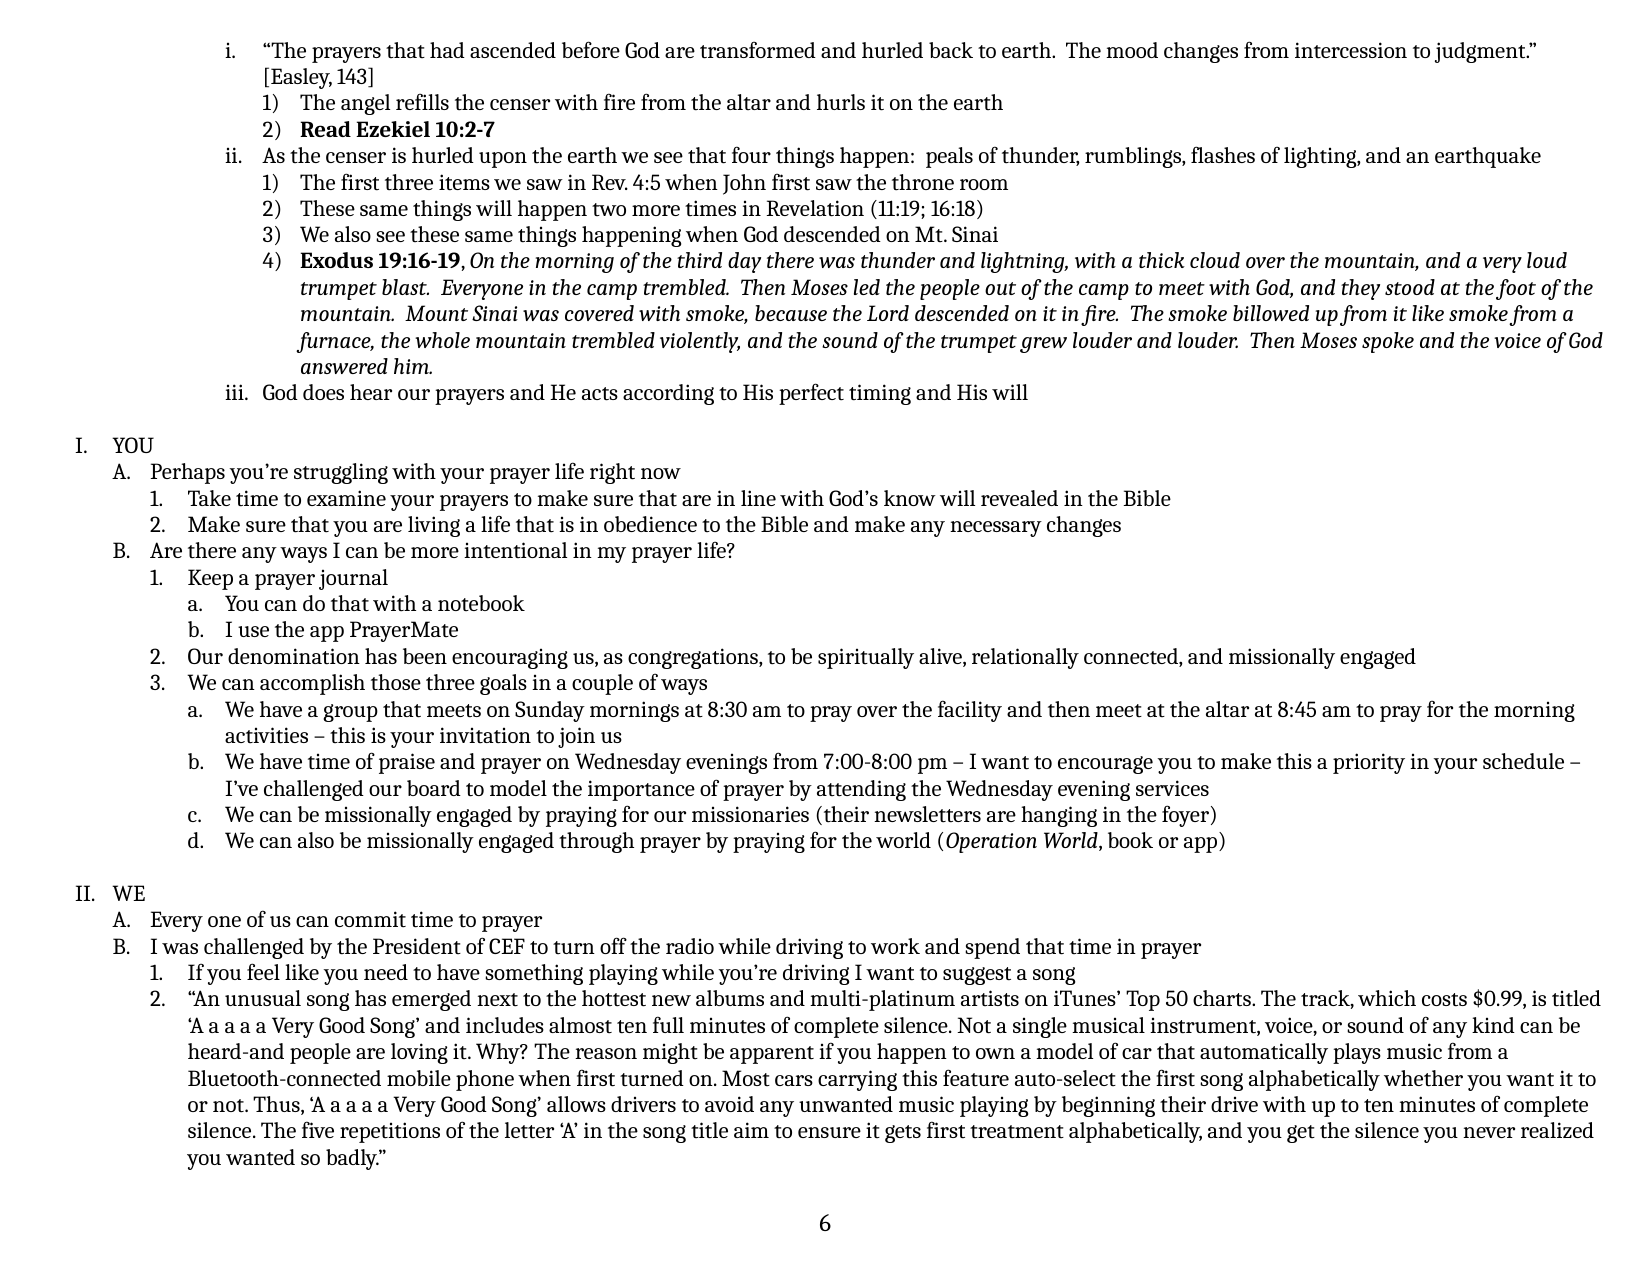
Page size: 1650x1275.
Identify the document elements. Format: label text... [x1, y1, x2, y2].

list We can be missionally engaged by praying for our missionaries (their newsletters are hanging in the foyer) [187, 802, 1612, 828]
list Make sure that you are living a life that is in obedience to the Bible and make any necessary changes [150, 512, 1612, 538]
list The angel refills the censer with fire from the altar and hurls it on the earth [262, 90, 1612, 117]
list YOU [75, 433, 1612, 459]
list We also see these same things happening when God descended on Mt. Sinai [262, 222, 1612, 248]
list Read Ezekiel 10:2-7 [262, 117, 1612, 143]
list We have time of praise and prayer on Wednesday evenings from 7:00-8:00 pm – I want to encourage you to make this a priority in your schedule – I’ve challenged our board to model the importance of prayer by attending the Wednesday evening services [187, 749, 1612, 802]
list We can accomplish those three goals in a couple of ways [150, 670, 1612, 696]
list Keep a prayer journal [150, 564, 1612, 591]
list Are there any ways I can be more intentional in my prayer life? [112, 538, 1612, 564]
list “An unusual song has emerged next to the hottest new albums and multi-platinum artists on iTunes’ Top 50 charts. The track, which costs $0.99, is titled ‘A a a a a Very Good Song’ and includes almost ten full minutes of complete silence. Not a single musical instrument, voice, or sound of any kind can be heard-and people are loving it. Why? The reason might be apparent if you happen to own a model of car that automatically plays music from a Bluetooth-connected mobile phone when first turned on. Most cars carrying this feature auto-select the first song alphabetically whether you want it to or not. Thus, ‘A a a a a Very Good Song’ allows drivers to avoid any unwanted music playing by beginning their drive with up to ten minutes of complete silence. The five repetitions of the letter ‘A’ in the song title aim to ensure it gets first treatment alphabetically, and you get the silence you never realized you wanted so badly.” [150, 986, 1612, 1197]
list You can do that with a notebook [187, 591, 1612, 617]
list We have a group that meets on Sunday mornings at 8:30 am to pray over the facility and then meet at the altar at 8:45 am to pray for the morning activities – this is your invitation to join us [187, 696, 1612, 749]
list Every one of us can commit time to prayer [112, 907, 1612, 933]
list If you feel like you need to have something playing while you’re driving I want to suggest a song [150, 960, 1612, 986]
list Exodus 19:16-19, On the morning of the third day there was thunder and lightning, with a thick cloud over the mountain, and a very loud trumpet blast. Everyone in the camp trembled. Then Moses led the people out of the camp to meet with God, and they stood at the foot of the mountain. Mount Sinai was covered with smoke, because the Lord descended on it in fire. The smoke billowed up from it like smoke from a furnace, the whole mountain trembled violently, and the sound of the trumpet grew louder and louder. Then Moses spoke and the voice of God answered him. [262, 248, 1612, 380]
list WE [75, 881, 1612, 907]
list I was challenged by the President of CEF to turn off the radio while driving to work and spend that time in prayer [112, 933, 1612, 960]
list The first three items we saw in Rev. 4:5 when John first saw the throne room [262, 169, 1612, 196]
list We can also be missionally engaged through prayer by praying for the world (Operation World, book or app) [187, 828, 1612, 854]
list These same things will happen two more times in Revelation (11:19; 16:18) [262, 196, 1612, 222]
list Our denomination has been encouraging us, as congregations, to be spiritually alive, relationally connected, and missionally engaged [150, 644, 1612, 670]
list I use the app PrayerMate [187, 617, 1612, 644]
list Take time to examine your prayers to make sure that are in line with God’s know will revealed in the Bible [150, 486, 1612, 512]
list “The prayers that had ascended before God are transformed and hurled back to earth. The mood changes from intercession to judgment.” [Easley, 143] [225, 37, 1612, 90]
list Perhaps you’re struggling with your prayer life right now [112, 459, 1612, 486]
list God does hear our prayers and He acts according to His perfect timing and His will [225, 380, 1612, 406]
list As the censer is hurled upon the earth we see that four things happen: peals of thunder, rumblings, flashes of lighting, and an earthquake [225, 143, 1612, 169]
